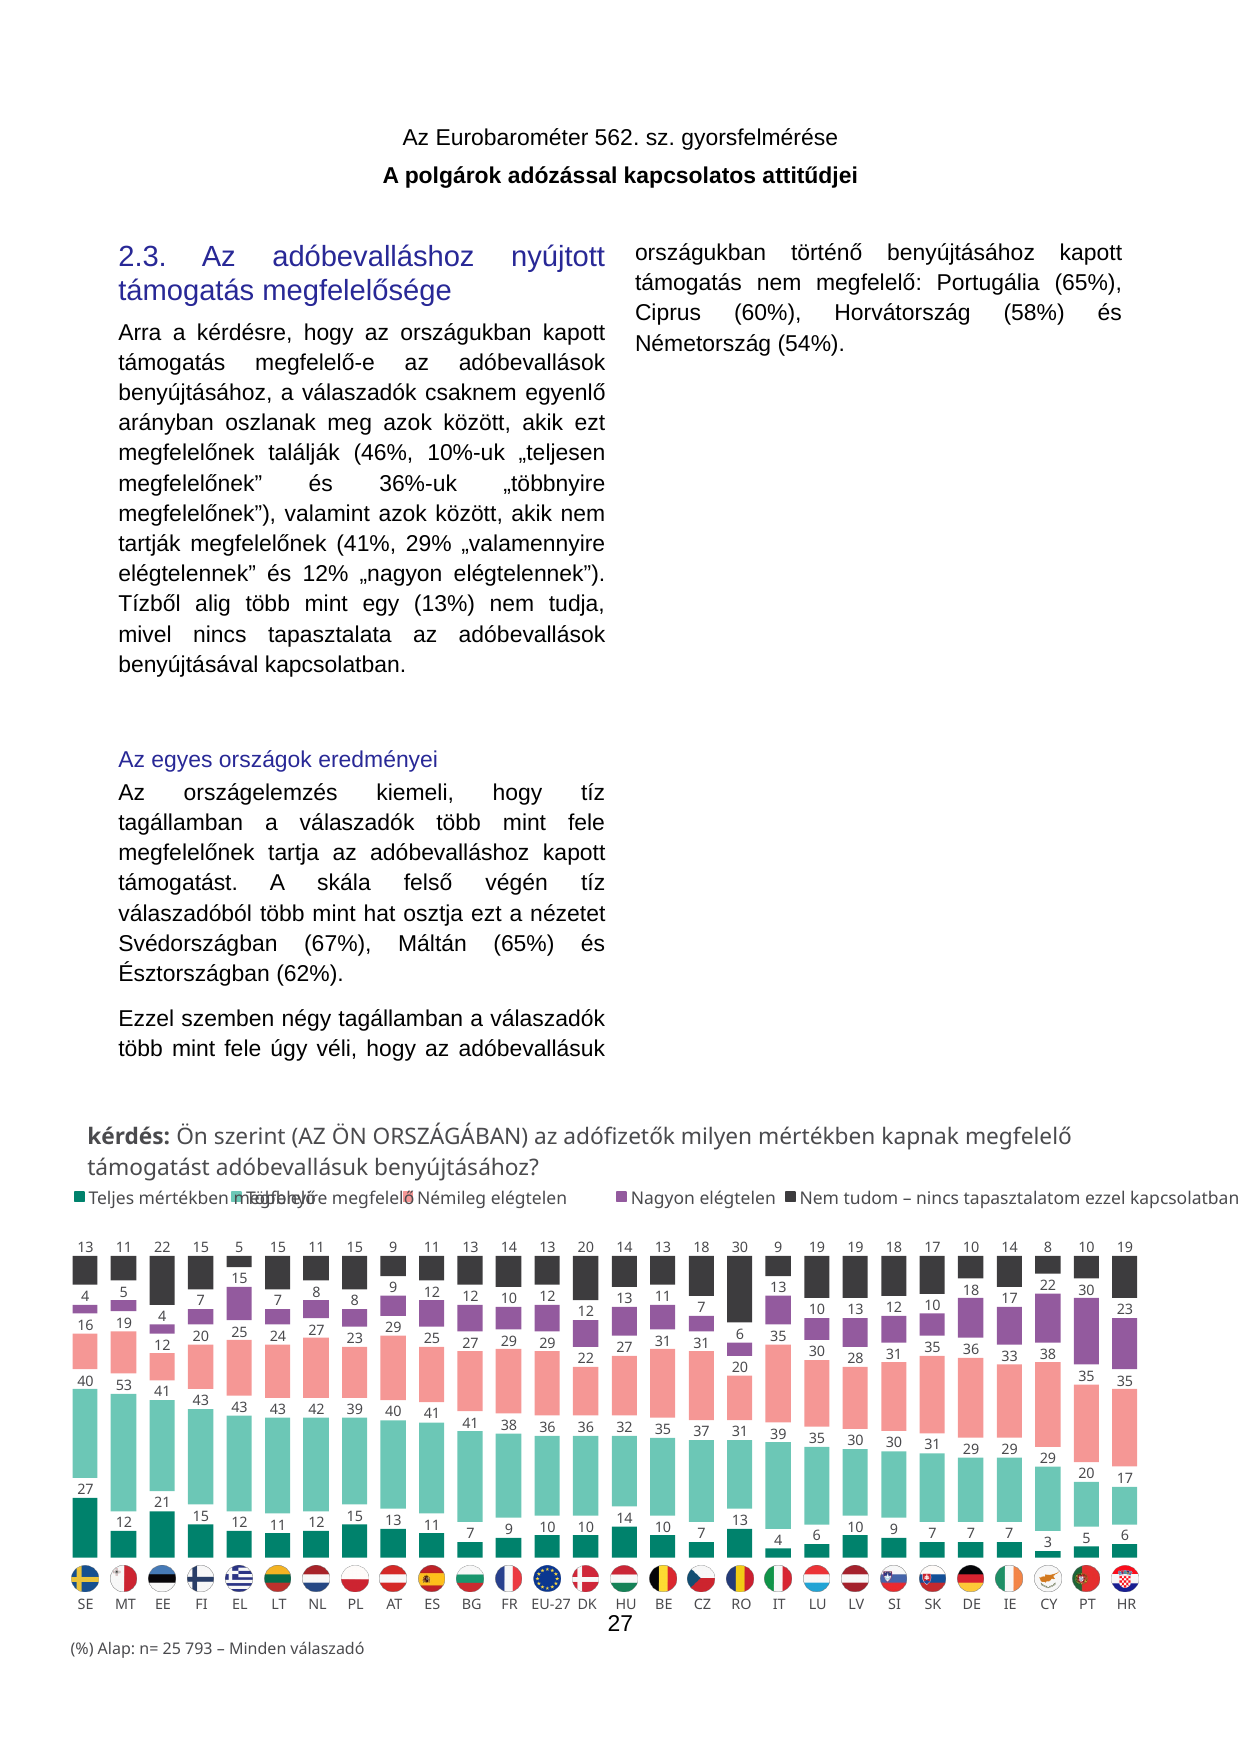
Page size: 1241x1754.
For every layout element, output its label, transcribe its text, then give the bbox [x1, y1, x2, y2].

picture [880, 1565, 907, 1592]
text Arra a kérdésre, hogy az országukban kapott támogatás megfelelő-e az adóbevallások benyújtásához, a válaszadók csaknem egyenlő arányban oszlanak meg azok között, akik ezt megfelelőnek találják (46%, 10%-uk „teljesen megfelelőnek” és 36%-uk „többnyire megfelelőnek”), valamint azok között, akik nem tartják megfelelőnek (41%, 29% „valamennyire elégtelennek” és 12% „nagyon elégtelennek”). Tízből alig több mint egy (13%) nem tudja, mivel nincs tapasztalata az adóbevallások benyújtásával kapcsolatban. [118, 318, 605, 677]
picture [841, 1565, 869, 1592]
picture [456, 1565, 484, 1592]
picture [919, 1565, 946, 1592]
picture [726, 1565, 754, 1592]
picture [110, 1565, 137, 1592]
picture [1034, 1565, 1062, 1592]
text Az országelemzés kiemeli, hogy tíz tagállamban a válaszadók több mint fele megfelelőnek tartja az adóbevalláshoz kapott támogatást. A skála felső végén tíz válaszadóból több mint hat osztja ezt a nézetet Svédországban (67%), Máltán (65%) és Észtországban (62%). [118, 779, 605, 986]
picture [533, 1565, 561, 1592]
picture [264, 1565, 291, 1592]
text Ezzel szemben négy tagállamban a válaszadók több mint fele úgy véli, hogy az adóbevallásuk [118, 1005, 605, 1061]
picture [379, 1565, 407, 1592]
picture [71, 1565, 99, 1592]
picture [187, 1565, 214, 1592]
picture [1111, 1565, 1139, 1592]
subtitle 2.3. Az adóbevalláshoz nyújtott támogatás megfelelősége [118, 239, 605, 306]
text Az egyes országok eredményei [118, 746, 605, 773]
picture [495, 1565, 522, 1592]
picture [225, 1565, 253, 1592]
text országukban történő benyújtásához kapott támogatás nem megfelelő: Portugália (65%), Ciprus (60%), Horvátország (58%) és Németország (54%). [635, 239, 1122, 356]
picture [610, 1565, 638, 1592]
picture [1072, 1565, 1100, 1592]
picture [418, 1565, 445, 1592]
picture [341, 1565, 369, 1592]
picture [687, 1565, 715, 1592]
picture [572, 1565, 599, 1592]
picture [957, 1565, 984, 1592]
picture [803, 1565, 830, 1592]
picture [302, 1565, 330, 1592]
picture [148, 1565, 176, 1592]
picture [995, 1565, 1023, 1592]
picture [764, 1565, 792, 1592]
picture [649, 1565, 677, 1592]
